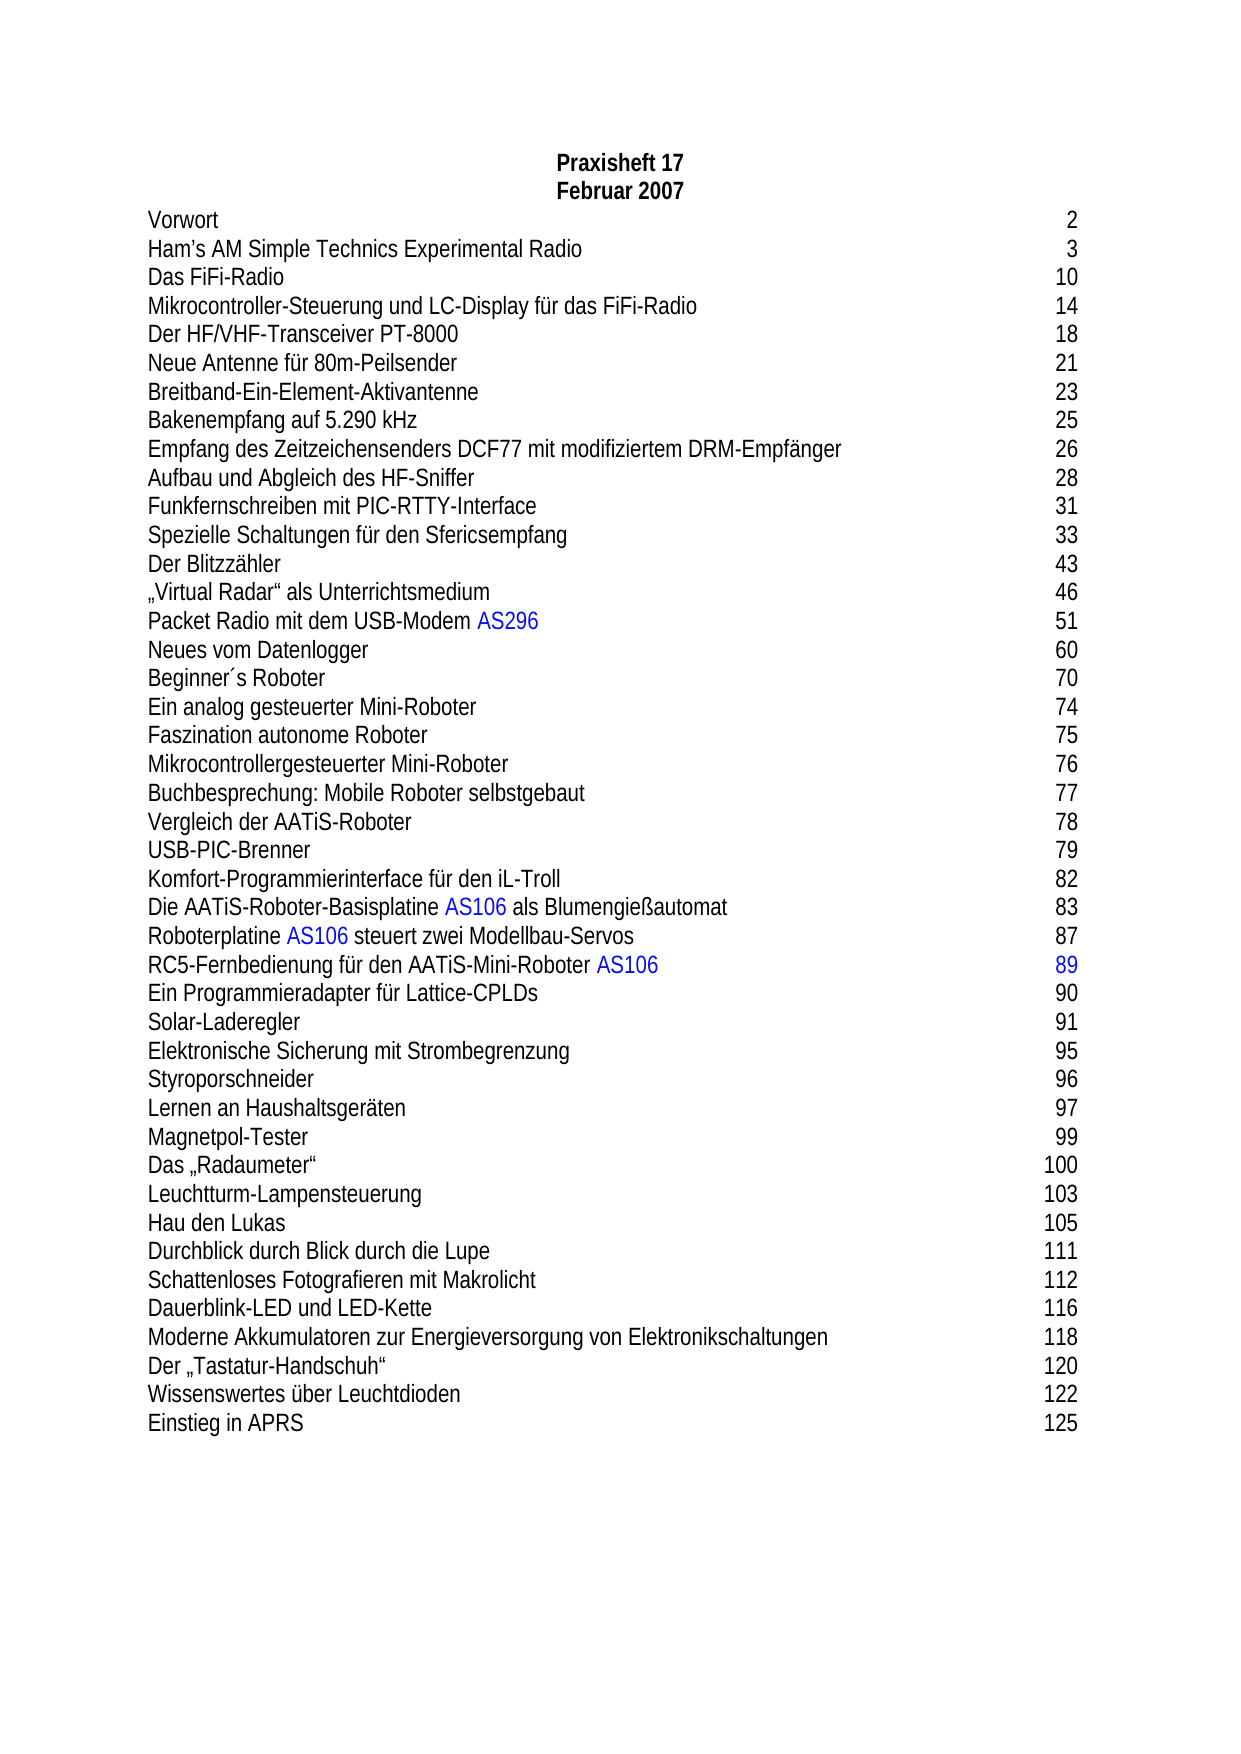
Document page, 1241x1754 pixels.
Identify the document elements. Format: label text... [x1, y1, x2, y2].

text Februar 2007 [148, 176, 1093, 205]
text Komfort-Programmierinterface für den iL-Troll 82 [148, 864, 1093, 892]
text Ham’s AM Simple Technics Experimental Radio 3 [148, 233, 1093, 262]
text Funkfernschreiben mit PIC-RTTY-Interface 31 [148, 491, 1093, 520]
text Der „Tastatur-Handschuh“ 120 [148, 1351, 1093, 1379]
text Empfang des Zeitzeichensenders DCF77 mit modifiziertem DRM-Empfänger 26 [148, 434, 1093, 463]
text Wissenswertes über Leuchtdioden 122 [148, 1379, 1093, 1408]
text Solar-Laderegler 91 [148, 1007, 1093, 1036]
text Bakenempfang auf 5.290 kHz 25 [148, 405, 1093, 434]
text Spezielle Schaltungen für den Sfericsempfang 33 [148, 520, 1093, 549]
text Dauerblink-LED und LED-Kette 116 [148, 1293, 1093, 1322]
text Vorwort 2 [148, 205, 1093, 233]
text „Virtual Radar“ als Unterrichtsmedium 46 [148, 577, 1093, 606]
text Elektronische Sicherung mit Strombegrenzung 95 [148, 1036, 1093, 1064]
text Aufbau und Abgleich des HF-Sniffer 28 [148, 463, 1093, 491]
text Roboterplatine AS106 steuert zwei Modellbau-Servos 87 [148, 921, 1093, 950]
text Styroporschneider 96 [148, 1064, 1093, 1093]
text Lernen an Haushaltsgeräten 97 [148, 1093, 1093, 1122]
text Leuchtturm-Lampensteuerung 103 [148, 1179, 1093, 1207]
text Moderne Akkumulatoren zur Energieversorgung von Elektronikschaltungen 118 [148, 1322, 1093, 1351]
text Faszination autonome Roboter 75 [148, 721, 1093, 749]
text Packet Radio mit dem USB-Modem AS296 51 [148, 606, 1093, 634]
text Der Blitzzähler 43 [148, 549, 1093, 577]
text Mikrocontroller-Steuerung und LC-Display für das FiFi-Radio 14 [148, 291, 1093, 319]
text Praxisheft 17 [148, 148, 1093, 176]
text USB-PIC-Brenner 79 [148, 835, 1093, 864]
text Neues vom Datenlogger 60 [148, 634, 1093, 663]
text Magnetpol-Tester 99 [148, 1122, 1093, 1150]
text Beginner´s Roboter 70 [148, 663, 1093, 692]
text Mikrocontrollergesteuerter Mini-Roboter 76 [148, 749, 1093, 778]
text Die AATiS-Roboter-Basisplatine AS106 als Blumengießautomat 83 [148, 892, 1093, 921]
text Buchbesprechung: Mobile Roboter selbstgebaut 77 [148, 778, 1093, 806]
text Breitband-Ein-Element-Aktivantenne 23 [148, 377, 1093, 405]
text Durchblick durch Blick durch die Lupe 111 [148, 1236, 1093, 1265]
text Ein Programmieradapter für Lattice-CPLDs 90 [148, 978, 1093, 1007]
text Der HF/VHF-Transceiver PT-8000 18 [148, 319, 1093, 348]
text Das FiFi-Radio 10 [148, 262, 1093, 291]
text Ein analog gesteuerter Mini-Roboter 74 [148, 692, 1093, 721]
text Neue Antenne für 80m-Peilsender 21 [148, 348, 1093, 377]
text RC5-Fernbedienung für den AATiS-Mini-Roboter AS106 89 [148, 950, 1093, 978]
text Einstieg in APRS 125 [148, 1408, 1093, 1437]
text Vergleich der AATiS-Roboter 78 [148, 806, 1093, 835]
text Das „Radaumeter“ 100 [148, 1150, 1093, 1179]
text Schattenloses Fotografieren mit Makrolicht 112 [148, 1265, 1093, 1293]
text Hau den Lukas 105 [148, 1207, 1093, 1236]
